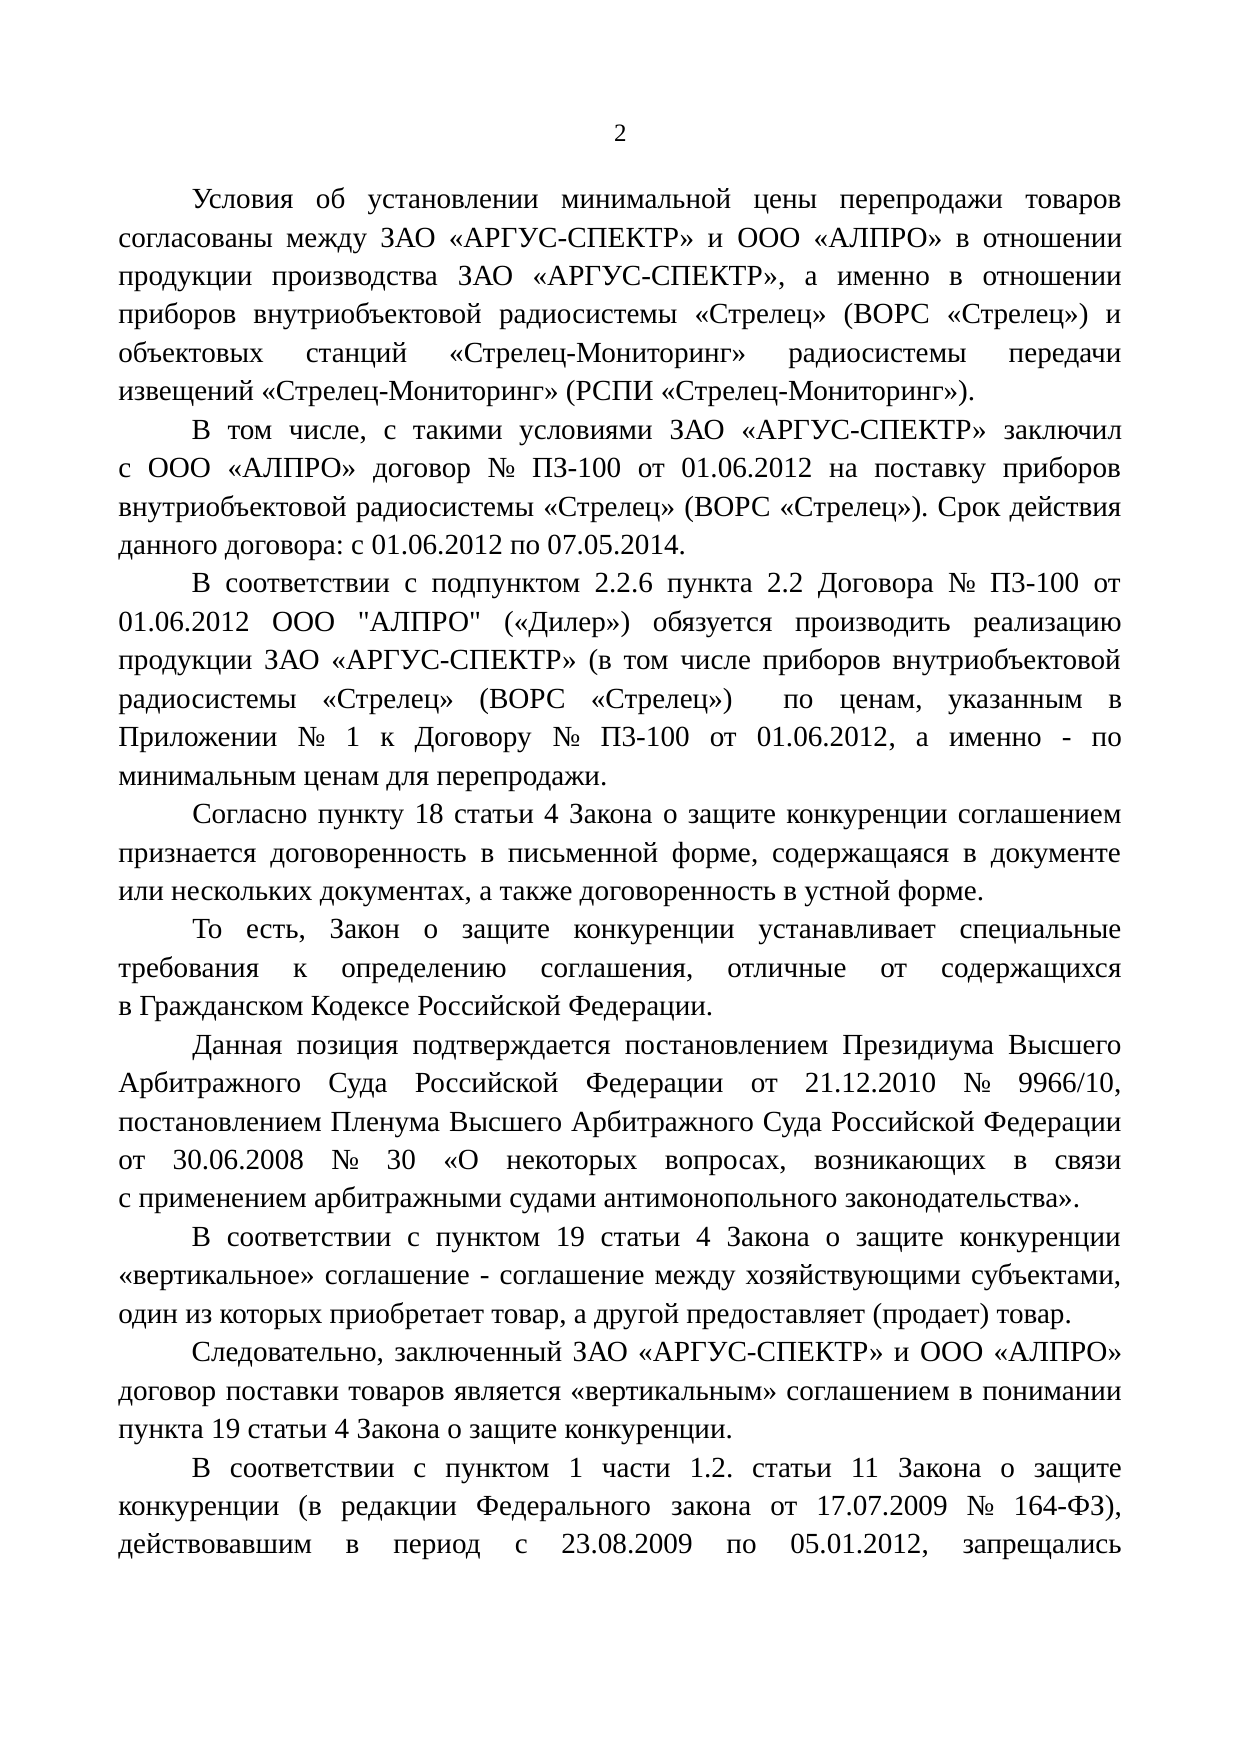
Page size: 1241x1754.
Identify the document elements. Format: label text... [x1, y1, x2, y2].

text Согласно пункту 18 статьи 4 Закона о защите конкуренции соглашением признается договоренность в письменной форме, содержащаяся в документе или нескольких документах, а также договоренность в устной форме. [118, 791, 1122, 907]
text Условия об установлении минимальной цены перепродажи товаров согласованы между ЗАО «АРГУС-СПЕКТР» и ООО «АЛПРО» в отношении продукции производства ЗАО «АРГУС-СПЕКТР», а именно в отношении приборов внутриобъектовой радиосистемы «Стрелец» (ВОРС «Стрелец») и объектовых станций «Стрелец-Мониторинг» радиосистемы передачи извещений «Стрелец-Мониторинг» (РСПИ «Стрелец-Мониторинг»). [118, 176, 1122, 407]
text В соответствии с пунктом 1 части 1.2. статьи 11 Закона о защите конкуренции (в редакции Федерального закона от 17.07.2009 № 164-ФЗ), действовавшим в период с 23.08.2009 по 05.01.2012, запрещались [118, 1445, 1122, 1560]
text В том числе, с такими условиями ЗАО «АРГУС-СПЕКТР» заключил с ООО «АЛПРО» договор № ПЗ-100 от 01.06.2012 на поставку приборов внутриобъектовой радиосистемы «Стрелец» (ВОРС «Стрелец»). Срок действия данного договора: с 01.06.2012 по 07.05.2014. [118, 407, 1122, 561]
text Данная позиция подтверждается постановлением Президиума Высшего Арбитражного Суда Российской Федерации от 21.12.2010 № 9966/10, постановлением Пленума Высшего Арбитражного Суда Российской Федерации от 30.06.2008 № 30 «О некоторых вопросах, возникающих в связи с применением арбитражными судами антимонопольного законодательства». [118, 1022, 1122, 1214]
text Следовательно, заключенный ЗАО «АРГУС-СПЕКТР» и ООО «АЛПРО» договор поставки товаров является «вертикальным» соглашением в понимании пункта 19 статьи 4 Закона о защите конкуренции. [118, 1329, 1122, 1445]
text То есть, Закон о защите конкуренции устанавливает специальные требования к определению соглашения, отличные от содержащихся в Гражданском Кодексе Российской Федерации. [118, 907, 1122, 1022]
text В соответствии с пунктом 19 статьи 4 Закона о защите конкуренции «вертикальное» соглашение - соглашение между хозяйствующими субъектами, один из которых приобретает товар, а другой предоставляет (продает) товар. [118, 1214, 1122, 1329]
text В соответствии с подпунктом 2.2.6 пункта 2.2 Договора № П3-100 от 01.06.2012 ООО "АЛПРО" («Дилер») обязуется производить реализацию продукции ЗАО «АРГУС-СПЕКТР» (в том числе приборов внутриобъектовой радиосистемы «Стрелец» (ВОРС «Стрелец») по ценам, указанным в Приложении № 1 к Договору № П3-100 от 01.06.2012, а именно - по минимальным ценам для перепродажи. [118, 561, 1122, 791]
